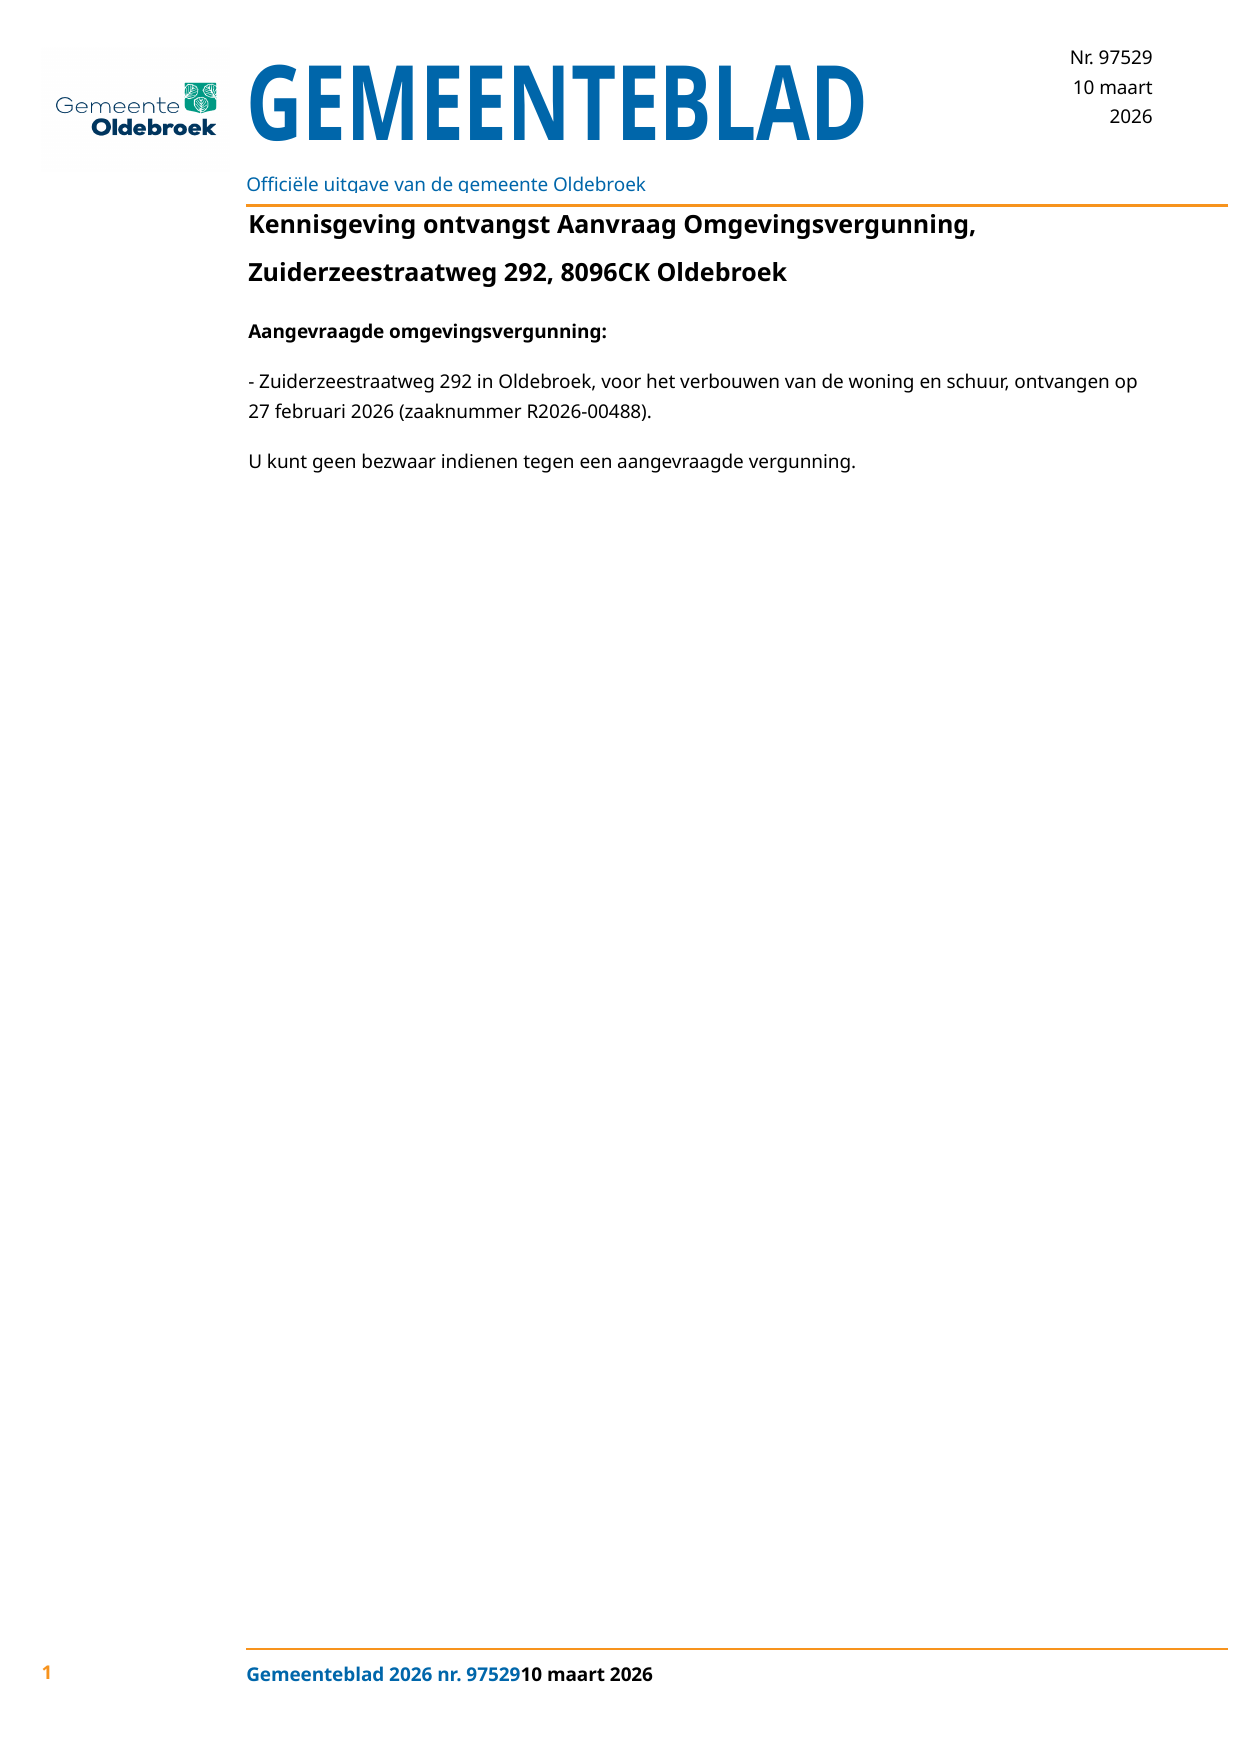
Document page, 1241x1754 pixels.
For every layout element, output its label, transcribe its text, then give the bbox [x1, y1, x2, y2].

text U kunt geen bezwaar indienen tegen een aangevraagde vergunning. [248, 448, 1152, 474]
text Aangevraagde omgevingsvergunning: [248, 318, 1152, 344]
picture [41, 47, 231, 172]
text Kennisgeving ontvangst Aanvraag Omgevingsvergunning, Zuiderzeestraatweg 292, 8096CK Oldebroek [248, 207, 1152, 288]
text - Zuiderzeestraatweg 292 in Oldebroek, voor het verbouwen van de woning en schuur, ontvangen op 27 februari 2026 (zaaknummer R2026-00488). [248, 368, 1152, 424]
